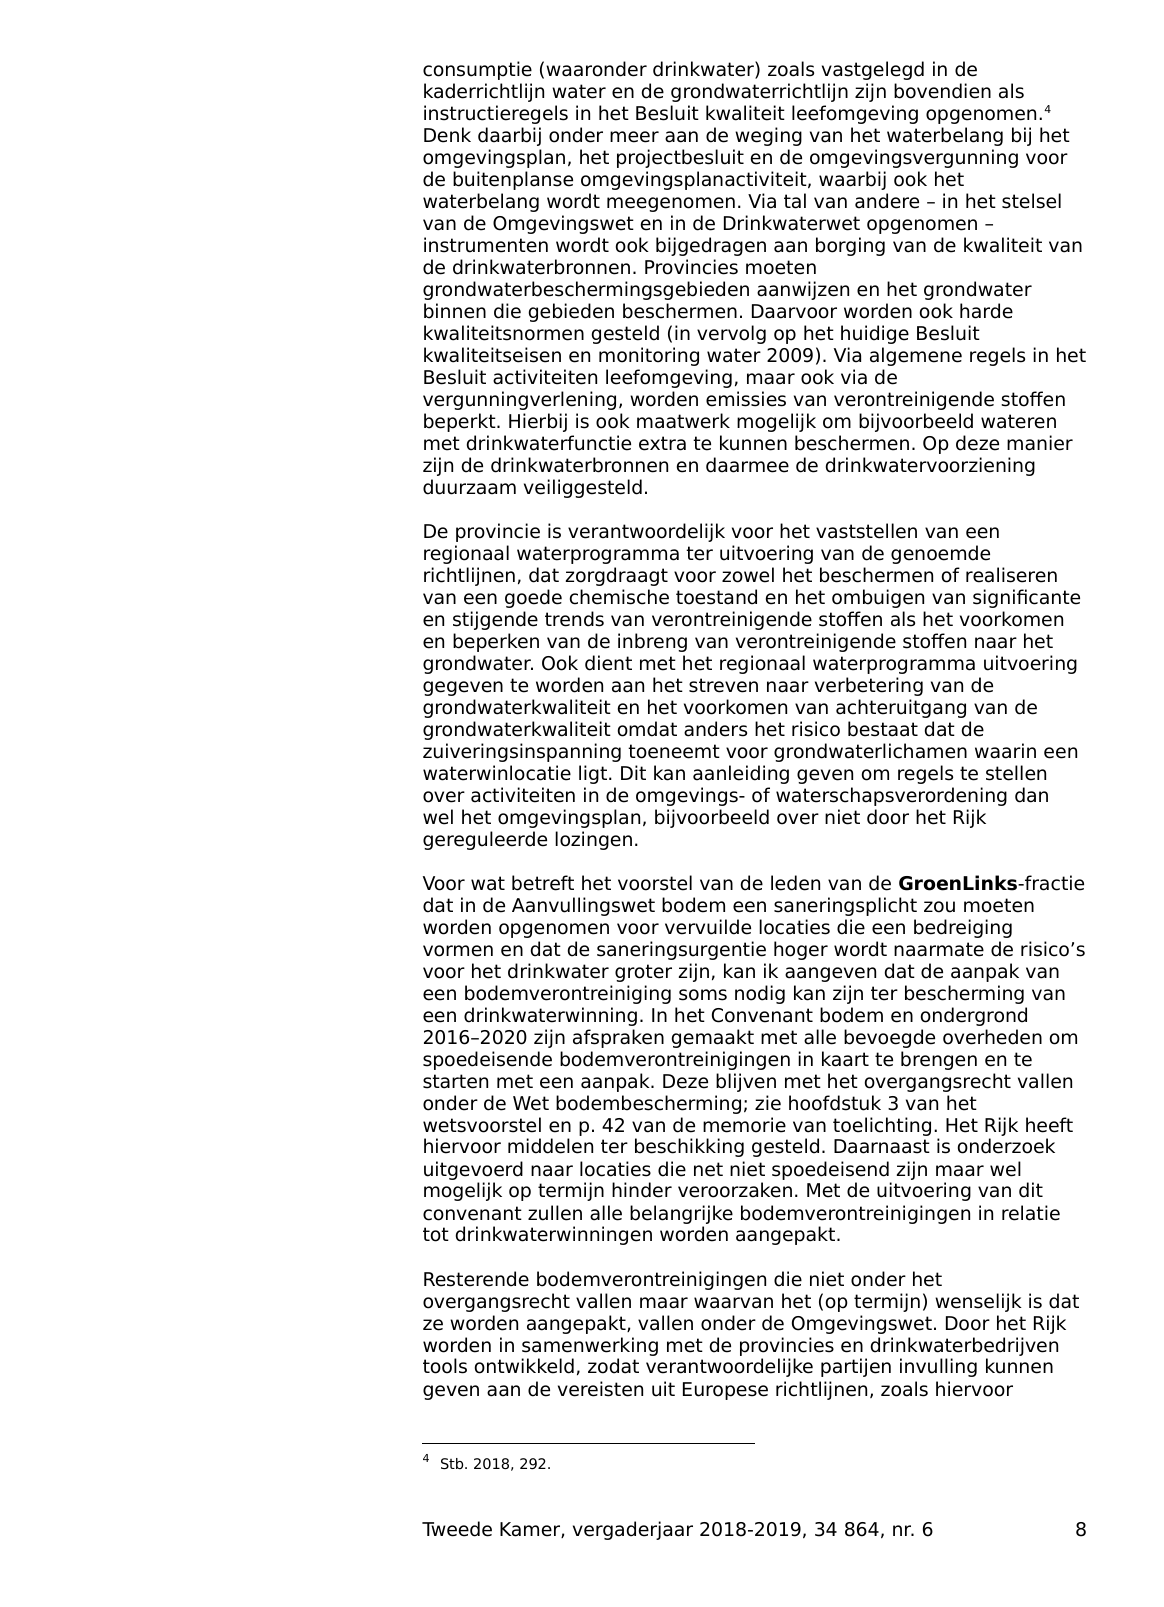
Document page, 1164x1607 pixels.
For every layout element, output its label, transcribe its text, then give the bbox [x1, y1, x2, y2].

text Stb. 2018, 292. [422, 1452, 1087, 1474]
text De provincie is verantwoordelijk voor het vaststellen van een regionaal waterprogramma ter uitvoering van de genoemde richtlijnen, dat zorgdraagt voor zowel het beschermen of realiseren van een goede chemische toestand en het ombuigen van significante en stijgende trends van verontreinigende stoffen als het voorkomen en beperken van de inbreng van verontreinigende stoffen naar het grondwater. Ook dient met het regionaal waterprogramma uitvoering gegeven te worden aan het streven naar verbetering van de grondwaterkwaliteit en het voorkomen van achteruitgang van de grondwaterkwaliteit omdat anders het risico bestaat dat de zuiveringsinspanning toeneemt voor grondwaterlichamen waarin een waterwinlocatie ligt. Dit kan aanleiding geven om regels te stellen over activiteiten in de omgevings- of waterschapsverordening dan wel het omgevingsplan, bijvoorbeeld over niet door het Rijk gereguleerde lozingen. [422, 521, 1087, 851]
text Resterende bodemverontreinigingen die niet onder het overgangsrecht vallen maar waarvan het (op termijn) wenselijk is dat ze worden aangepakt, vallen onder de Omgevingswet. Door het Rijk worden in samenwerking met de provincies en drinkwaterbedrijven tools ontwikkeld, zodat verantwoordelijke partijen invulling kunnen geven aan de vereisten uit Europese richtlijnen, zoals hiervoor [422, 1268, 1087, 1400]
text consumptie (waaronder drinkwater) zoals vastgelegd in de kaderrichtlijn water en de grondwaterrichtlijn zijn bovendien als instructieregels in het Besluit kwaliteit leefomgeving opgenomen. Denk daarbij onder meer aan de weging van het waterbelang bij het omgevingsplan, het projectbesluit en de omgevingsvergunning voor de buitenplanse omgevingsplanactiviteit, waarbij ook het waterbelang wordt meegenomen. Via tal van andere – in het stelsel van de Omgevingswet en in de Drinkwaterwet opgenomen – instrumenten wordt ook bijgedragen aan borging van de kwaliteit van de drinkwaterbronnen. Provincies moeten grondwaterbeschermingsgebieden aanwijzen en het grondwater binnen die gebieden beschermen. Daarvoor worden ook harde kwaliteitsnormen gesteld (in vervolg op het huidige Besluit kwaliteitseisen en monitoring water 2009). Via algemene regels in het Besluit activiteiten leefomgeving, maar ook via de vergunningverlening, worden emissies van verontreinigende stoffen beperkt. Hierbij is ook maatwerk mogelijk om bijvoorbeeld wateren met drinkwaterfunctie extra te kunnen beschermen. Op deze manier zijn de drinkwaterbronnen en daarmee de drinkwatervoorziening duurzaam veiliggesteld. [422, 59, 1087, 499]
text Voor wat betreft het voorstel van de leden van de GroenLinks-fractie dat in de Aanvullingswet bodem een saneringsplicht zou moeten worden opgenomen voor vervuilde locaties die een bedreiging vormen en dat de saneringsurgentie hoger wordt naarmate de risico’s voor het drinkwater groter zijn, kan ik aangeven dat de aanpak van een bodemverontreiniging soms nodig kan zijn ter bescherming van een drinkwaterwinning. In het Convenant bodem en ondergrond 2016–2020 zijn afspraken gemaakt met alle bevoegde overheden om spoedeisende bodemverontreinigingen in kaart te brengen en te starten met een aanpak. Deze blijven met het overgangsrecht vallen onder de Wet bodembescherming; zie hoofdstuk 3 van het wetsvoorstel en p. 42 van de memorie van toelichting. Het Rijk heeft hiervoor middelen ter beschikking gesteld. Daarnaast is onderzoek uitgevoerd naar locaties die net niet spoedeisend zijn maar wel mogelijk op termijn hinder veroorzaken. Met de uitvoering van dit convenant zullen alle belangrijke bodemverontreinigingen in relatie tot drinkwaterwinningen worden aangepakt. [422, 873, 1087, 1246]
